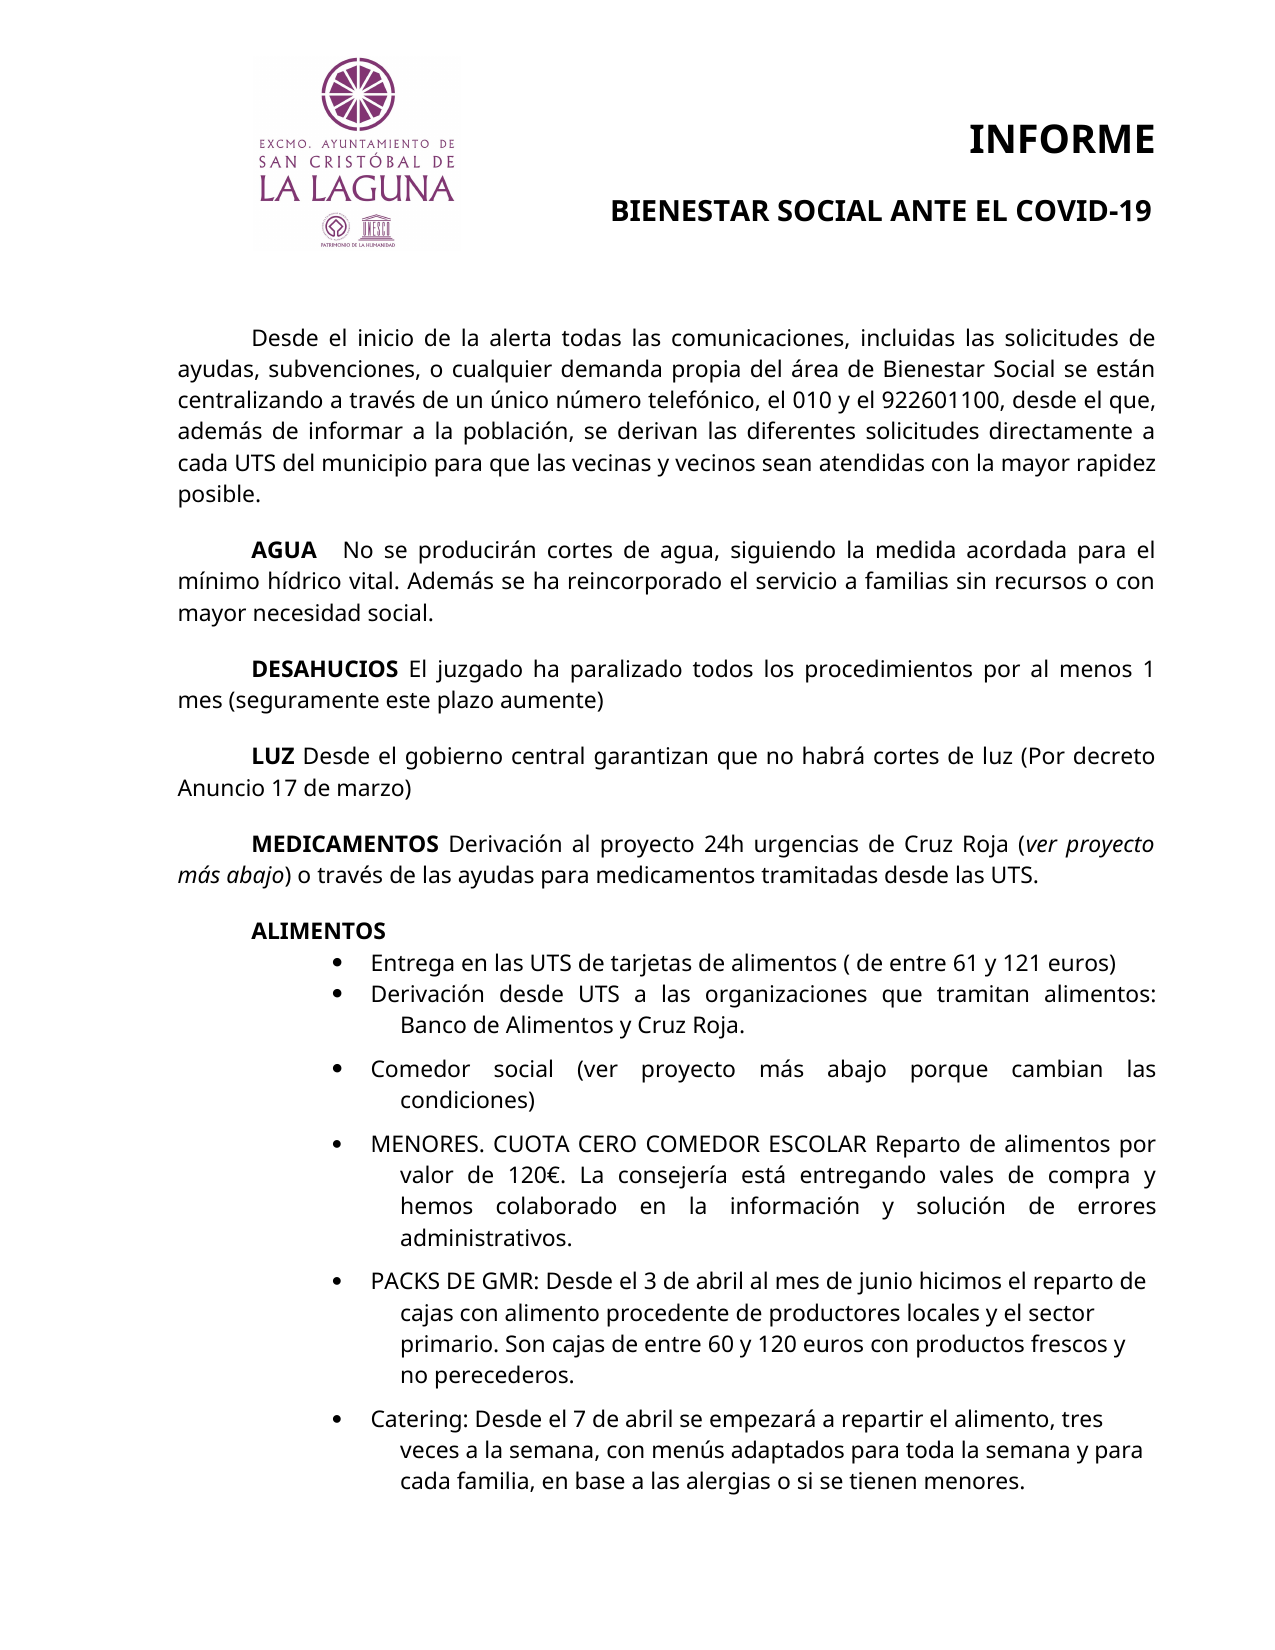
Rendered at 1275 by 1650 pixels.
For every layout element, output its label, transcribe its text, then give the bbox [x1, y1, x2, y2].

list Derivación desde UTS a las organizaciones que tramitan alimentos: Banco de Alimentos y Cruz Roja. [333, 978, 1157, 1040]
list Entrega en las UTS de tarjetas de alimentos ( de entre 61 y 121 euros) [333, 946, 1157, 978]
list Comedor social (ver proyecto más abajo porque cambian las condiciones) [333, 1053, 1157, 1115]
text DESAHUCIOS El juzgado ha paralizado todos los procedimientos por al menos 1 mes (seguramente este plazo aumente) [177, 653, 1157, 715]
text AGUA No se producirán cortes de agua, siguiendo la medida acordada para el mínimo hídrico vital. Además se ha reincorporado el servicio a familias sin recursos o con mayor necesidad social. [177, 534, 1157, 628]
text Desde el inicio de la alerta todas las comunicaciones, incluidas las solicitudes de ayudas, subvenciones, o cualquier demanda propia del área de Bienestar Social se están centralizando a través de un único número telefónico, el 010 y el 922601100, desde el que, además de informar a la población, se derivan las diferentes solicitudes directamente a cada UTS del municipio para que las vecinas y vecinos sean atendidas con la mayor rapidez posible. [177, 321, 1157, 509]
list Catering: Desde el 7 de abril se empezará a repartir el alimento, tres veces a la semana, con menús adaptados para toda la semana y para cada familia, en base a las alergias o si se tienen menores. [333, 1403, 1157, 1496]
text ALIMENTOS [177, 915, 1157, 946]
text LUZ Desde el gobierno central garantizan que no habrá cortes de luz (Por decreto Anuncio 17 de marzo) [177, 740, 1157, 803]
list MENORES. CUOTA CERO COMEDOR ESCOLAR Reparto de alimentos por valor de 120€. La consejería está entregando vales de compra y hemos colaborado en la información y solución de errores administrativos. [333, 1128, 1157, 1253]
text MEDICAMENTOS Derivación al proyecto 24h urgencias de Cruz Roja (ver proyecto más abajo) o través de las ayudas para medicamentos tramitadas desde las UTS. [177, 828, 1157, 890]
list PACKS DE GMR: Desde el 3 de abril al mes de junio hicimos el reparto de cajas con alimento procedente de productores locales y el sector primario. Son cajas de entre 60 y 120 euros con productos frescos y no perecederos. [333, 1265, 1157, 1390]
